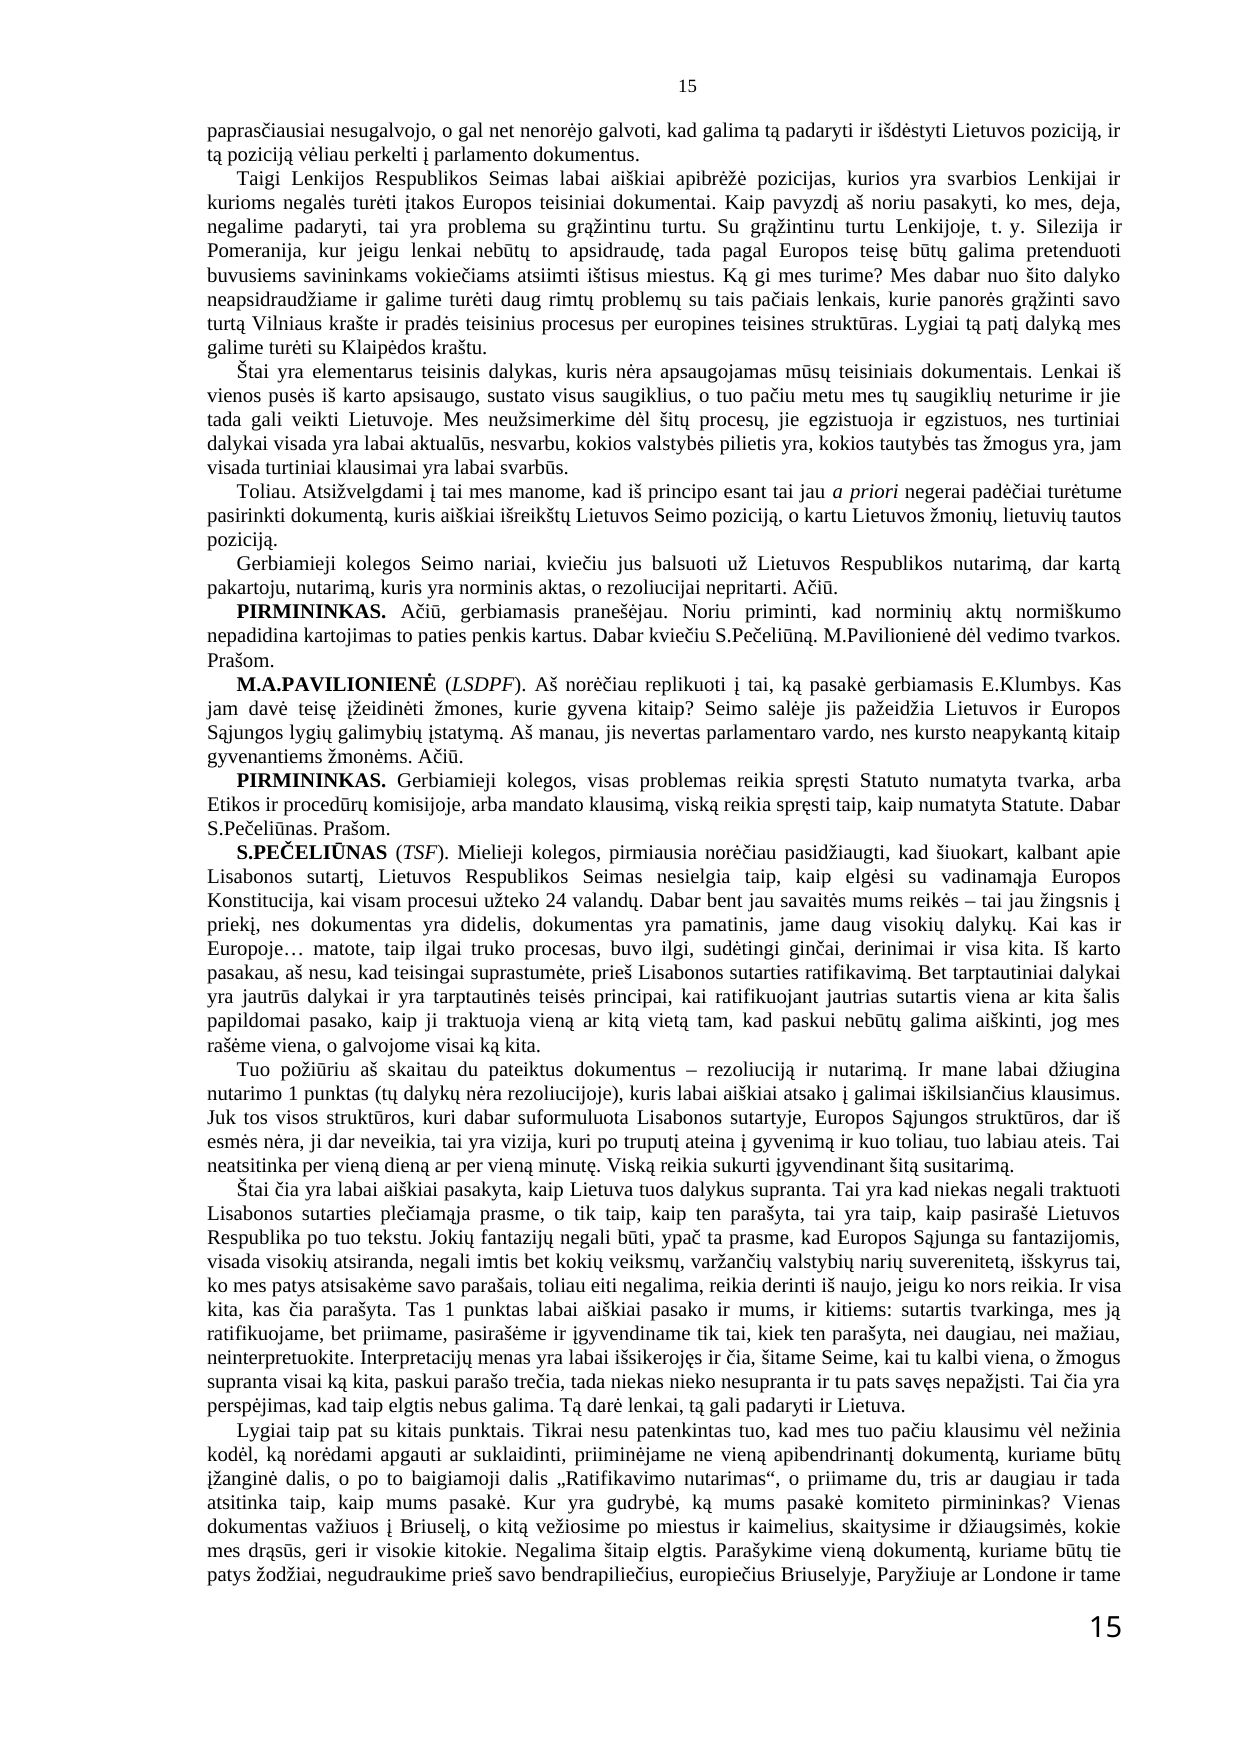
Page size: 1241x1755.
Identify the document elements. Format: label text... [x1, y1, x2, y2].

text Štai čia yra labai aiškiai pasakyta, kaip Lietuva tuos dalykus supranta. Tai yra kad niekas negali traktuoti Lisabonos sutarties plečiamąja prasme, o tik taip, kaip ten parašyta, tai yra taip, kaip pasirašė Lietuvos Respublika po tuo tekstu. Jokių fantazijų negali būti, ypač ta prasme, kad Europos Sąjunga su fantazijomis, visada visokių atsiranda, negali imtis bet kokių veiksmų, varžančių valstybių narių suverenitetą, išskyrus tai, ko mes patys atsisakėme savo parašais, toliau eiti negalima, reikia derinti iš naujo, jeigu ko nors reikia. Ir visa kita, kas čia parašyta. Tas 1 punktas labai aiškiai pasako ir mums, ir kitiems: sutartis tvarkinga, mes ją ratifikuojame, bet priimame, pasirašėme ir įgyvendiname tik tai, kiek ten parašyta, nei daugiau, nei mažiau, neinterpretuokite. Interpretacijų menas yra labai išsikerojęs ir čia, šitame Seime, kai tu kalbi viena, o žmogus supranta visai ką kita, paskui parašo trečia, tada niekas nieko nesupranta ir tu pats savęs nepažįsti. Tai čia yra perspėjimas, kad taip elgtis nebus galima. Tą darė lenkai, tą gali padaryti ir Lietuva. [207, 1177, 1122, 1417]
text paprasčiausiai nesugalvojo, o gal net nenorėjo galvoti, kad galima tą padaryti ir išdėstyti Lietuvos poziciją, ir tą poziciją vėliau perkelti į parlamento dokumentus. [207, 118, 1122, 166]
text PIRMININKAS. Gerbiamieji kolegos, visas problemas reikia spręsti Statuto numatyta tvarka, arba Etikos ir procedūrų komisijoje, arba mandato klausimą, viską reikia spręsti taip, kaip numatyta Statute. Dabar S.Pečeliūnas. Prašom. [207, 768, 1122, 840]
text Tuo požiūriu aš skaitau du pateiktus dokumentus – rezoliuciją ir nutarimą. Ir mane labai džiugina nutarimo 1 punktas (tų dalykų nėra rezoliucijoje), kuris labai aiškiai atsako į galimai iškilsiančius klausimus. Juk tos visos struktūros, kuri dabar suformuluota Lisabonos sutartyje, Europos Sąjungos struktūros, dar iš esmės nėra, ji dar neveikia, tai yra vizija, kuri po truputį ateina į gyvenimą ir kuo toliau, tuo labiau ateis. Tai neatsitinka per vieną dieną ar per vieną minutę. Viską reikia sukurti įgyvendinant šitą susitarimą. [207, 1057, 1122, 1177]
text S.PEČELIŪNAS (TSF). Mielieji kolegos, pirmiausia norėčiau pasidžiaugti, kad šiuokart, kalbant apie Lisabonos sutartį, Lietuvos Respublikos Seimas nesielgia taip, kaip elgėsi su vadinamąja Europos Konstitucija, kai visam procesui užteko 24 valandų. Dabar bent jau savaitės mums reikės – tai jau žingsnis į priekį, nes dokumentas yra didelis, dokumentas yra pamatinis, jame daug visokių dalykų. Kai kas ir Europoje… matote, taip ilgai truko procesas, buvo ilgi, sudėtingi ginčai, derinimai ir visa kita. Iš karto pasakau, aš nesu, kad teisingai suprastumėte, prieš Lisabonos sutarties ratifikavimą. Bet tarptautiniai dalykai yra jautrūs dalykai ir yra tarptautinės teisės principai, kai ratifikuojant jautrias sutartis viena ar kita šalis papildomai pasako, kaip ji traktuoja vieną ar kitą vietą tam, kad paskui nebūtų galima aiškinti, jog mes rašėme viena, o galvojome visai ką kita. [207, 840, 1122, 1057]
text Štai yra elementarus teisinis dalykas, kuris nėra apsaugojamas mūsų teisiniais dokumentais. Lenkai iš vienos pusės iš karto apsisaugo, sustato visus saugiklius, o tuo pačiu metu mes tų saugiklių neturime ir jie tada gali veikti Lietuvoje. Mes neužsimerkime dėl šitų procesų, jie egzistuoja ir egzistuos, nes turtiniai dalykai visada yra labai aktualūs, nesvarbu, kokios valstybės pilietis yra, kokios tautybės tas žmogus yra, jam visada turtiniai klausimai yra labai svarbūs. [207, 359, 1122, 479]
text Lygiai taip pat su kitais punktais. Tikrai nesu patenkintas tuo, kad mes tuo pačiu klausimu vėl nežinia kodėl, ką norėdami apgauti ar suklaidinti, priiminėjame ne vieną apibendrinantį dokumentą, kuriame būtų įžanginė dalis, o po to baigiamoji dalis „Ratifikavimo nutarimas“, o priimame du, tris ar daugiau ir tada atsitinka taip, kaip mums pasakė. Kur yra gudrybė, ką mums pasakė komiteto pirmininkas? Vienas dokumentas važiuos į Briuselį, o kitą vežiosime po miestus ir kaimelius, skaitysime ir džiaugsimės, kokie mes drąsūs, geri ir visokie kitokie. Negalima šitaip elgtis. Parašykime vieną dokumentą, kuriame būtų tie patys žodžiai, negudraukime prieš savo bendrapiliečius, europiečius Briuselyje, Paryžiuje ar Londone ir tame [207, 1417, 1122, 1586]
text Taigi Lenkijos Respublikos Seimas labai aiškiai apibrėžė pozicijas, kurios yra svarbios Lenkijai ir kurioms negalės turėti įtakos Europos teisiniai dokumentai. Kaip pavyzdį aš noriu pasakyti, ko mes, deja, negalime padaryti, tai yra problema su grąžintinu turtu. Su grąžintinu turtu Lenkijoje, t. y. Silezija ir Pomeranija, kur jeigu lenkai nebūtų to apsidraudę, tada pagal Europos teisę būtų galima pretenduoti buvusiems savininkams vokiečiams atsiimti ištisus miestus. Ką gi mes turime? Mes dabar nuo šito dalyko neapsidraudžiame ir galime turėti daug rimtų problemų su tais pačiais lenkais, kurie panorės grąžinti savo turtą Vilniaus krašte ir pradės teisinius procesus per europines teisines struktūras. Lygiai tą patį dalyką mes galime turėti su Klaipėdos kraštu. [207, 166, 1122, 359]
text Gerbiamieji kolegos Seimo nariai, kviečiu jus balsuoti už Lietuvos Respublikos nutarimą, dar kartą pakartoju, nutarimą, kuris yra norminis aktas, o rezoliucijai nepritarti. Ačiū. [207, 551, 1122, 599]
text PIRMININKAS. Ačiū, gerbiamasis pranešėjau. Noriu priminti, kad norminių aktų normiškumo nepadidina kartojimas to paties penkis kartus. Dabar kviečiu S.Pečeliūną. M.Pavilionienė dėl vedimo tvarkos. Prašom. [207, 599, 1122, 672]
text M.A.PAVILIONIENĖ (LSDPF). Aš norėčiau replikuoti į tai, ką pasakė gerbiamasis E.Klumbys. Kas jam davė teisę įžeidinėti žmones, kurie gyvena kitaip? Seimo salėje jis pažeidžia Lietuvos ir Europos Sąjungos lygių galimybių įstatymą. Aš manau, jis nevertas parlamentaro vardo, nes kursto neapykantą kitaip gyvenantiems žmonėms. Ačiū. [207, 672, 1122, 768]
text Toliau. Atsižvelgdami į tai mes manome, kad iš principo esant tai jau a priori negerai padėčiai turėtume pasirinkti dokumentą, kuris aiškiai išreikštų Lietuvos Seimo poziciją, o kartu Lietuvos žmonių, lietuvių tautos poziciją. [207, 479, 1122, 551]
